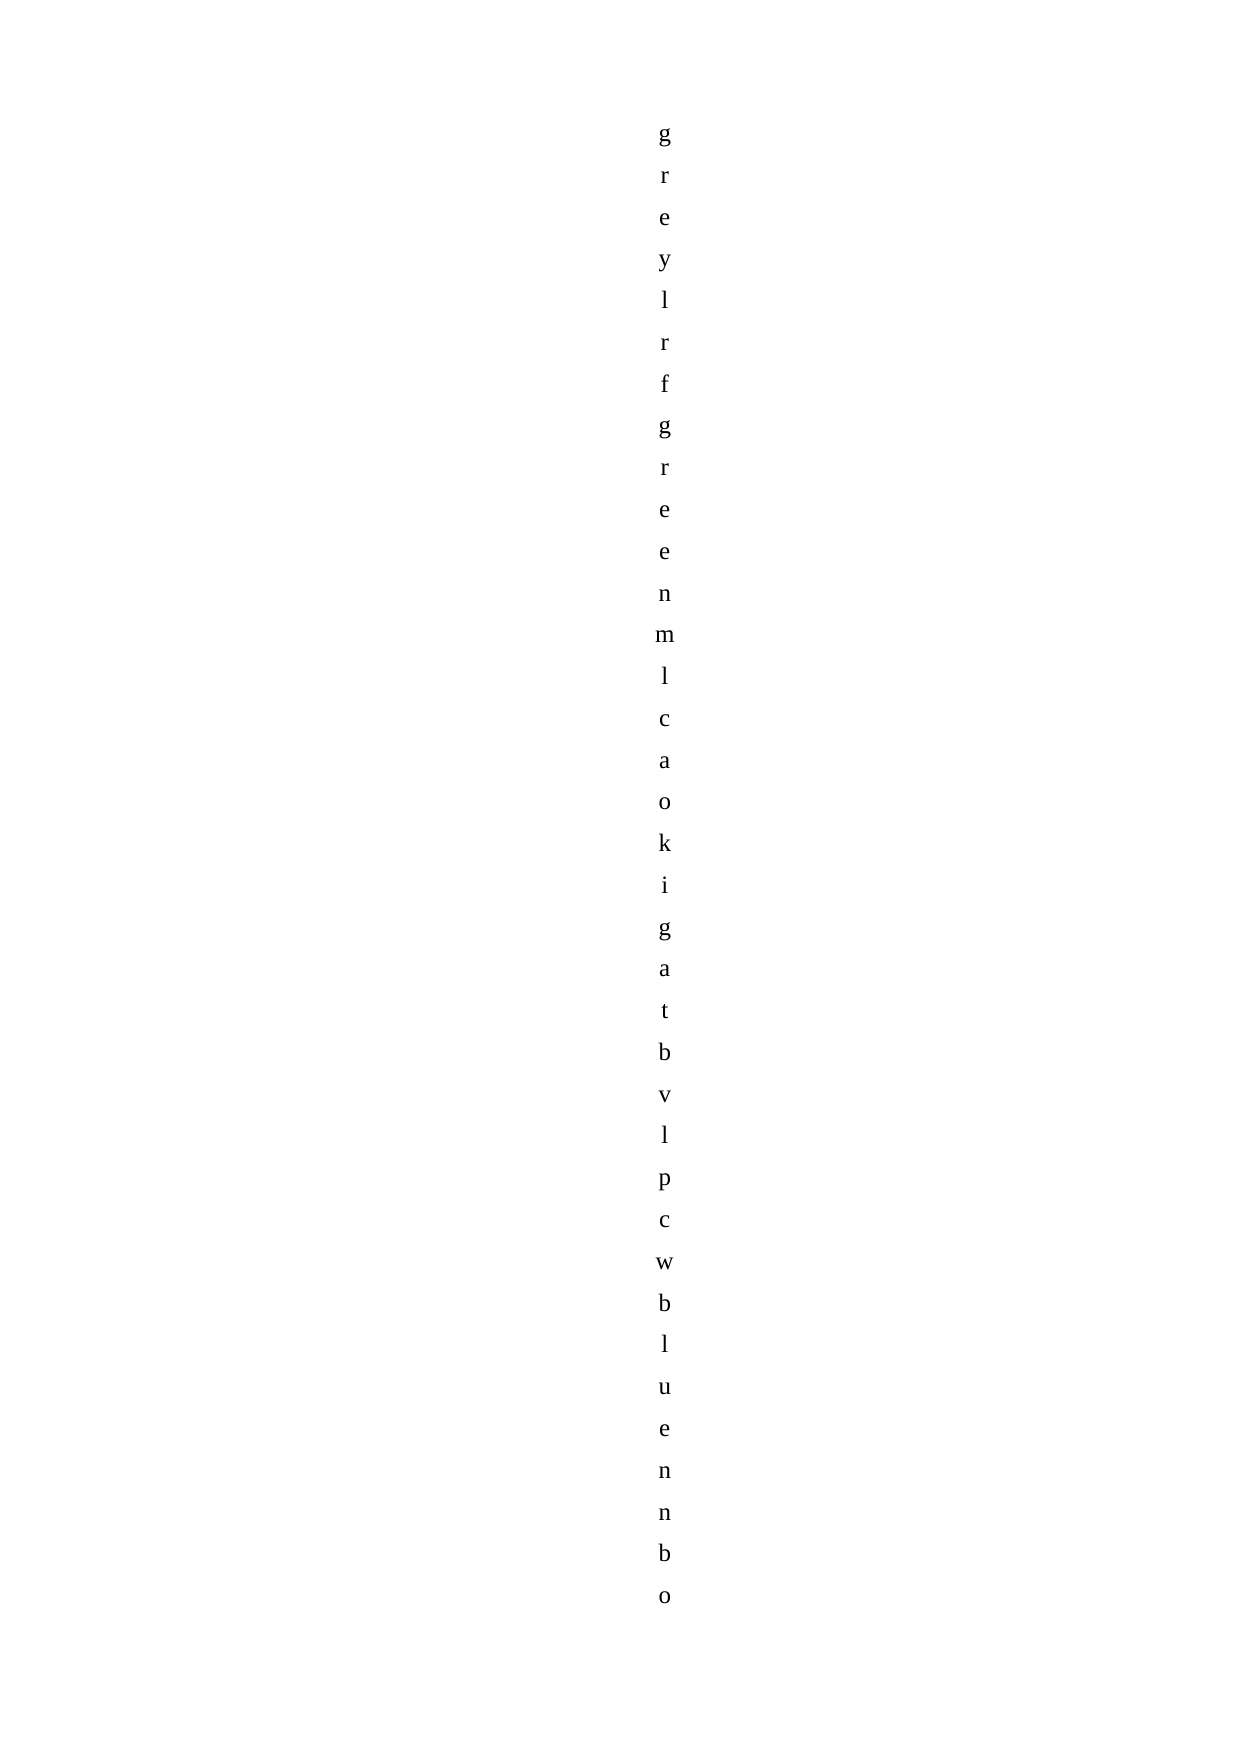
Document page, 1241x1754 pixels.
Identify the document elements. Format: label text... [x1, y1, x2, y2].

text g [177, 411, 1152, 439]
text e [177, 202, 1152, 230]
text o [177, 786, 1152, 815]
text w [177, 1246, 1152, 1275]
text o [177, 1580, 1152, 1609]
text r [177, 160, 1152, 189]
text y [177, 243, 1152, 272]
text r [177, 452, 1152, 481]
text v [177, 1079, 1152, 1108]
text b [177, 1288, 1152, 1316]
text p [177, 1162, 1152, 1191]
text m [177, 619, 1152, 648]
text b [177, 1037, 1152, 1066]
text a [177, 953, 1152, 982]
text l [177, 1121, 1152, 1149]
text e [177, 536, 1152, 564]
text a [177, 745, 1152, 773]
text k [177, 828, 1152, 857]
text l [177, 285, 1152, 314]
text l [177, 661, 1152, 690]
text c [177, 703, 1152, 732]
text i [177, 870, 1152, 899]
text l [177, 1329, 1152, 1358]
text e [177, 1413, 1152, 1442]
text u [177, 1371, 1152, 1400]
text t [177, 995, 1152, 1024]
text n [177, 578, 1152, 606]
text f [177, 369, 1152, 397]
text g [177, 118, 1152, 147]
text r [177, 327, 1152, 356]
text g [177, 912, 1152, 941]
text e [177, 494, 1152, 523]
text n [177, 1497, 1152, 1525]
text c [177, 1204, 1152, 1233]
text n [177, 1455, 1152, 1483]
text b [177, 1538, 1152, 1567]
